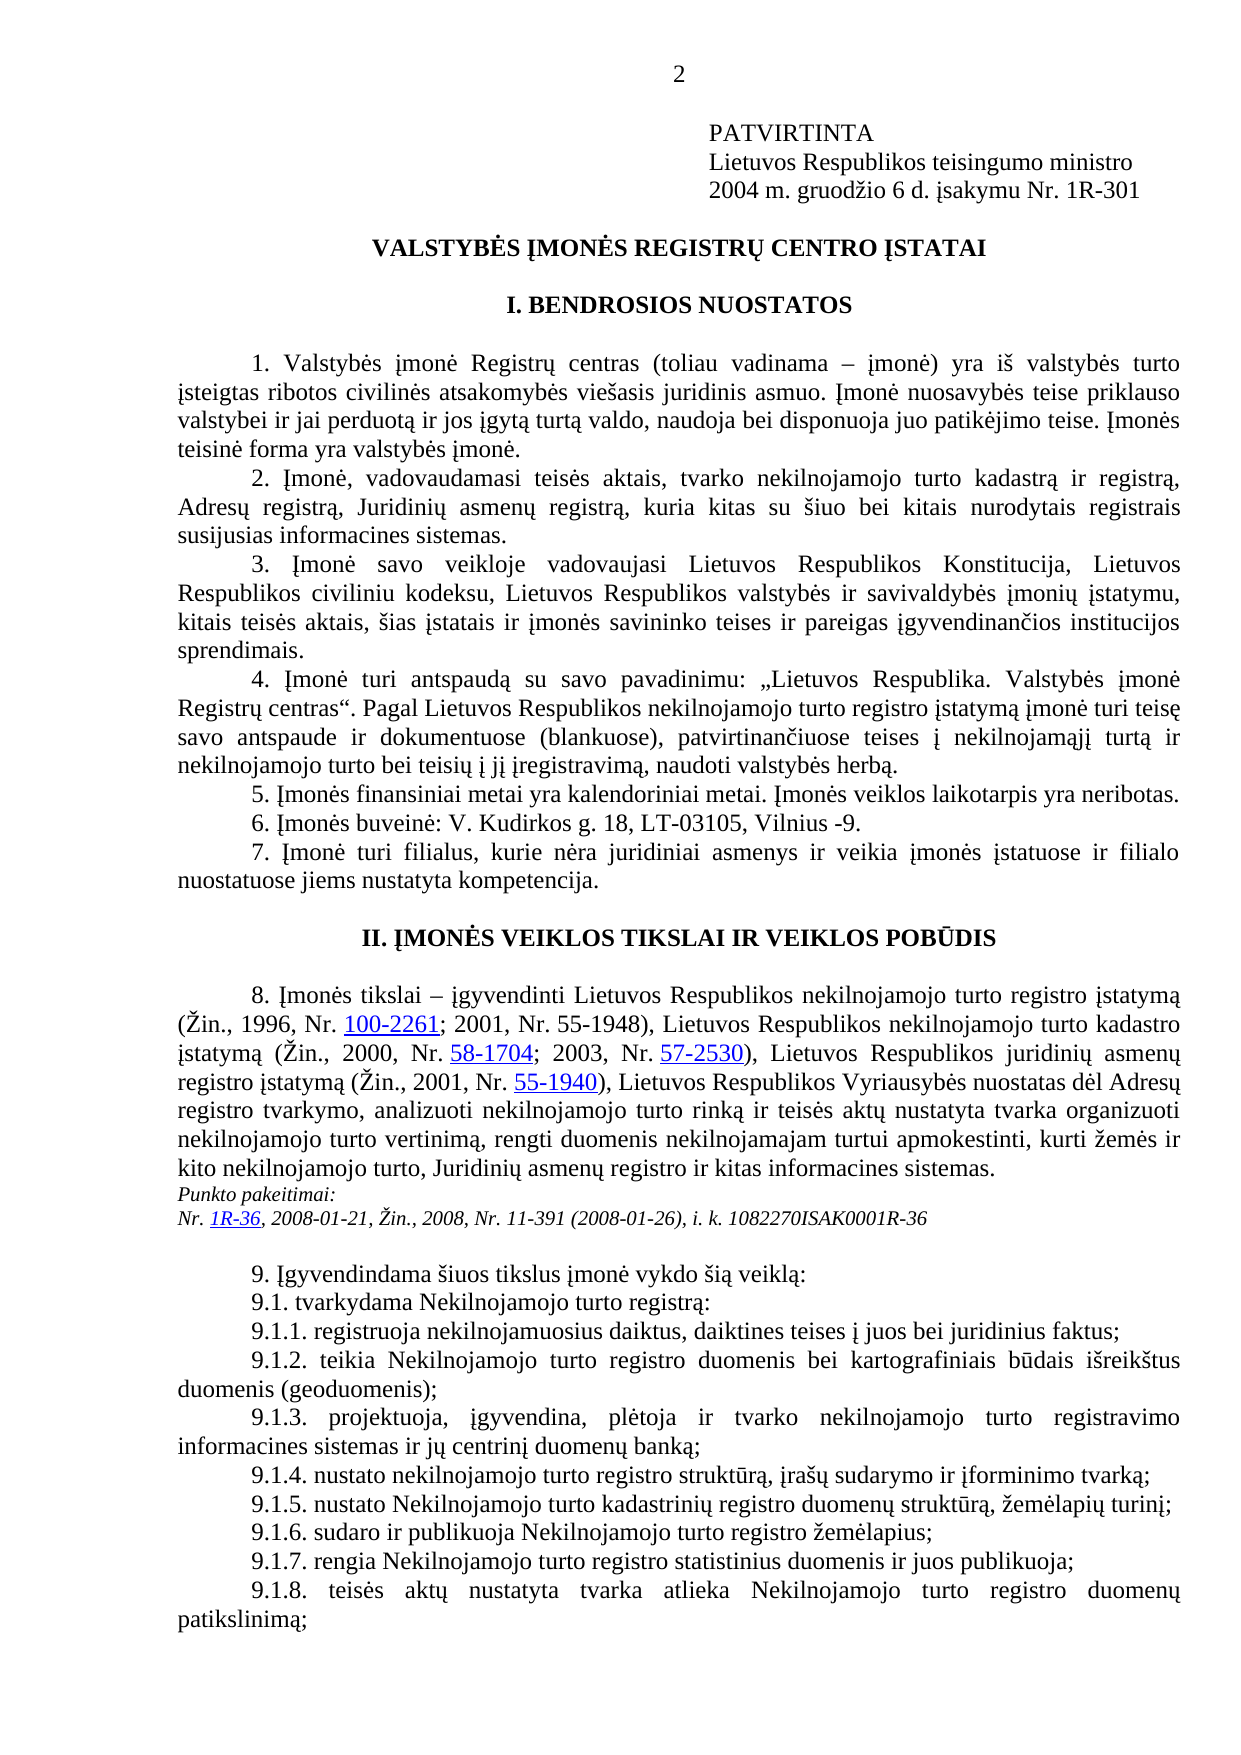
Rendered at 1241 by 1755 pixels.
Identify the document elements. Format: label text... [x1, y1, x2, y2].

text 9. Įgyvendindama šiuos tikslus įmonė vykdo šią veiklą: [177, 1259, 1181, 1287]
text 8. Įmonės tikslai – įgyvendinti Lietuvos Respublikos nekilnojamojo turto registro įstatymą (Žin., 1996, Nr. 100-2261; 2001, Nr. 55-1948), Lietuvos Respublikos nekilnojamojo turto kadastro įstatymą (Žin., 2000, Nr. 58-1704; 2003, Nr. 57-2530), Lietuvos Respublikos juridinių asmenų registro įstatymą (Žin., 2001, Nr. 55-1940), Lietuvos Respublikos Vyriausybės nuostatas dėl Adresų registro tvarkymo, analizuoti nekilnojamojo turto rinką ir teisės aktų nustatyta tvarka organizuoti nekilnojamojo turto vertinimą, rengti duomenis nekilnojamajam turtui apmokestinti, kurti žemės ir kito nekilnojamojo turto, Juridinių asmenų registro ir kitas informacines sistemas. [177, 981, 1181, 1182]
text 2004 m. gruodžio 6 d. įsakymu Nr. 1R-301 [177, 176, 1181, 204]
text Nr. 1R-36, 2008-01-21, Žin., 2008, Nr. 11-391 (2008-01-26), i. k. 1082270ISAK0001R-36 [177, 1206, 1181, 1230]
text 9.1.4. nustato nekilnojamojo turto registro struktūrą, įrašų sudarymo ir įforminimo tvarką; [177, 1460, 1181, 1489]
text 6. Įmonės buveinė: V. Kudirkos g. 18, LT-03105, Vilnius -9. [177, 808, 1181, 837]
text Lietuvos Respublikos teisingumo ministro [177, 147, 1181, 176]
text PATVIRTINTA [709, 118, 1181, 147]
text Punkto pakeitimai: [177, 1182, 1181, 1206]
text 4. Įmonė turi antspaudą su savo pavadinimu: „Lietuvos Respublika. Valstybės įmonė Registrų centras“. Pagal Lietuvos Respublikos nekilnojamojo turto registro įstatymą įmonė turi teisę savo antspaude ir dokumentuose (blankuose), patvirtinančiuose teises į nekilnojamąjį turtą ir nekilnojamojo turto bei teisių į jį įregistravimą, naudoti valstybės herbą. [177, 664, 1181, 779]
text 9.1.3. projektuoja, įgyvendina, plėtoja ir tvarko nekilnojamojo turto registravimo informacines sistemas ir jų centrinį duomenų banką; [177, 1402, 1181, 1460]
text 3. Įmonė savo veikloje vadovaujasi Lietuvos Respublikos Konstitucija, Lietuvos Respublikos civiliniu kodeksu, Lietuvos Respublikos valstybės ir savivaldybės įmonių įstatymu, kitais teisės aktais, šias įstatais ir įmonės savininko teises ir pareigas įgyvendinančios institucijos sprendimais. [177, 549, 1181, 664]
text 9.1.6. sudaro ir publikuoja Nekilnojamojo turto registro žemėlapius; [177, 1517, 1181, 1546]
text 9.1.5. nustato Nekilnojamojo turto kadastrinių registro duomenų struktūrą, žemėlapių turinį; [177, 1489, 1181, 1517]
text 2. Įmonė, vadovaudamasi teisės aktais, tvarko nekilnojamojo turto kadastrą ir registrą, Adresų registrą, Juridinių asmenų registrą, kuria kitas su šiuo bei kitais nurodytais registrais susijusias informacines sistemas. [177, 463, 1181, 549]
text VALSTYBĖS ĮMONĖS REGISTRŲ CENTRO ĮSTATAI [177, 233, 1181, 262]
text 1. Valstybės įmonė Registrų centras (toliau vadinama – įmonė) yra iš valstybės turto įsteigtas ribotos civilinės atsakomybės viešasis juridinis asmuo. Įmonė nuosavybės teise priklauso valstybei ir jai perduotą ir jos įgytą turtą valdo, naudoja bei disponuoja juo patikėjimo teise. Įmonės teisinė forma yra valstybės įmonė. [177, 348, 1181, 463]
text II. ĮMONĖS VEIKLOS TIKSLAI IR VEIKLOS POBŪDIS [177, 923, 1181, 952]
text 9.1.1. registruoja nekilnojamuosius daiktus, daiktines teises į juos bei juridinius faktus; [177, 1316, 1181, 1345]
text 9.1.2. teikia Nekilnojamojo turto registro duomenis bei kartografiniais būdais išreikštus duomenis (geoduomenis); [177, 1345, 1181, 1402]
text I. BENDROSIOS NUOSTATOS [177, 291, 1181, 319]
text 5. Įmonės finansiniai metai yra kalendoriniai metai. Įmonės veiklos laikotarpis yra neribotas. [177, 779, 1181, 808]
text 9.1. tvarkydama Nekilnojamojo turto registrą: [177, 1287, 1181, 1316]
text 9.1.7. rengia Nekilnojamojo turto registro statistinius duomenis ir juos publikuoja; [177, 1546, 1181, 1575]
text 9.1.8. teisės aktų nustatyta tvarka atlieka Nekilnojamojo turto registro duomenų patikslinimą; [177, 1575, 1181, 1632]
text 7. Įmonė turi filialus, kurie nėra juridiniai asmenys ir veikia įmonės įstatuose ir filialo nuostatuose jiems nustatyta kompetencija. [177, 837, 1181, 894]
